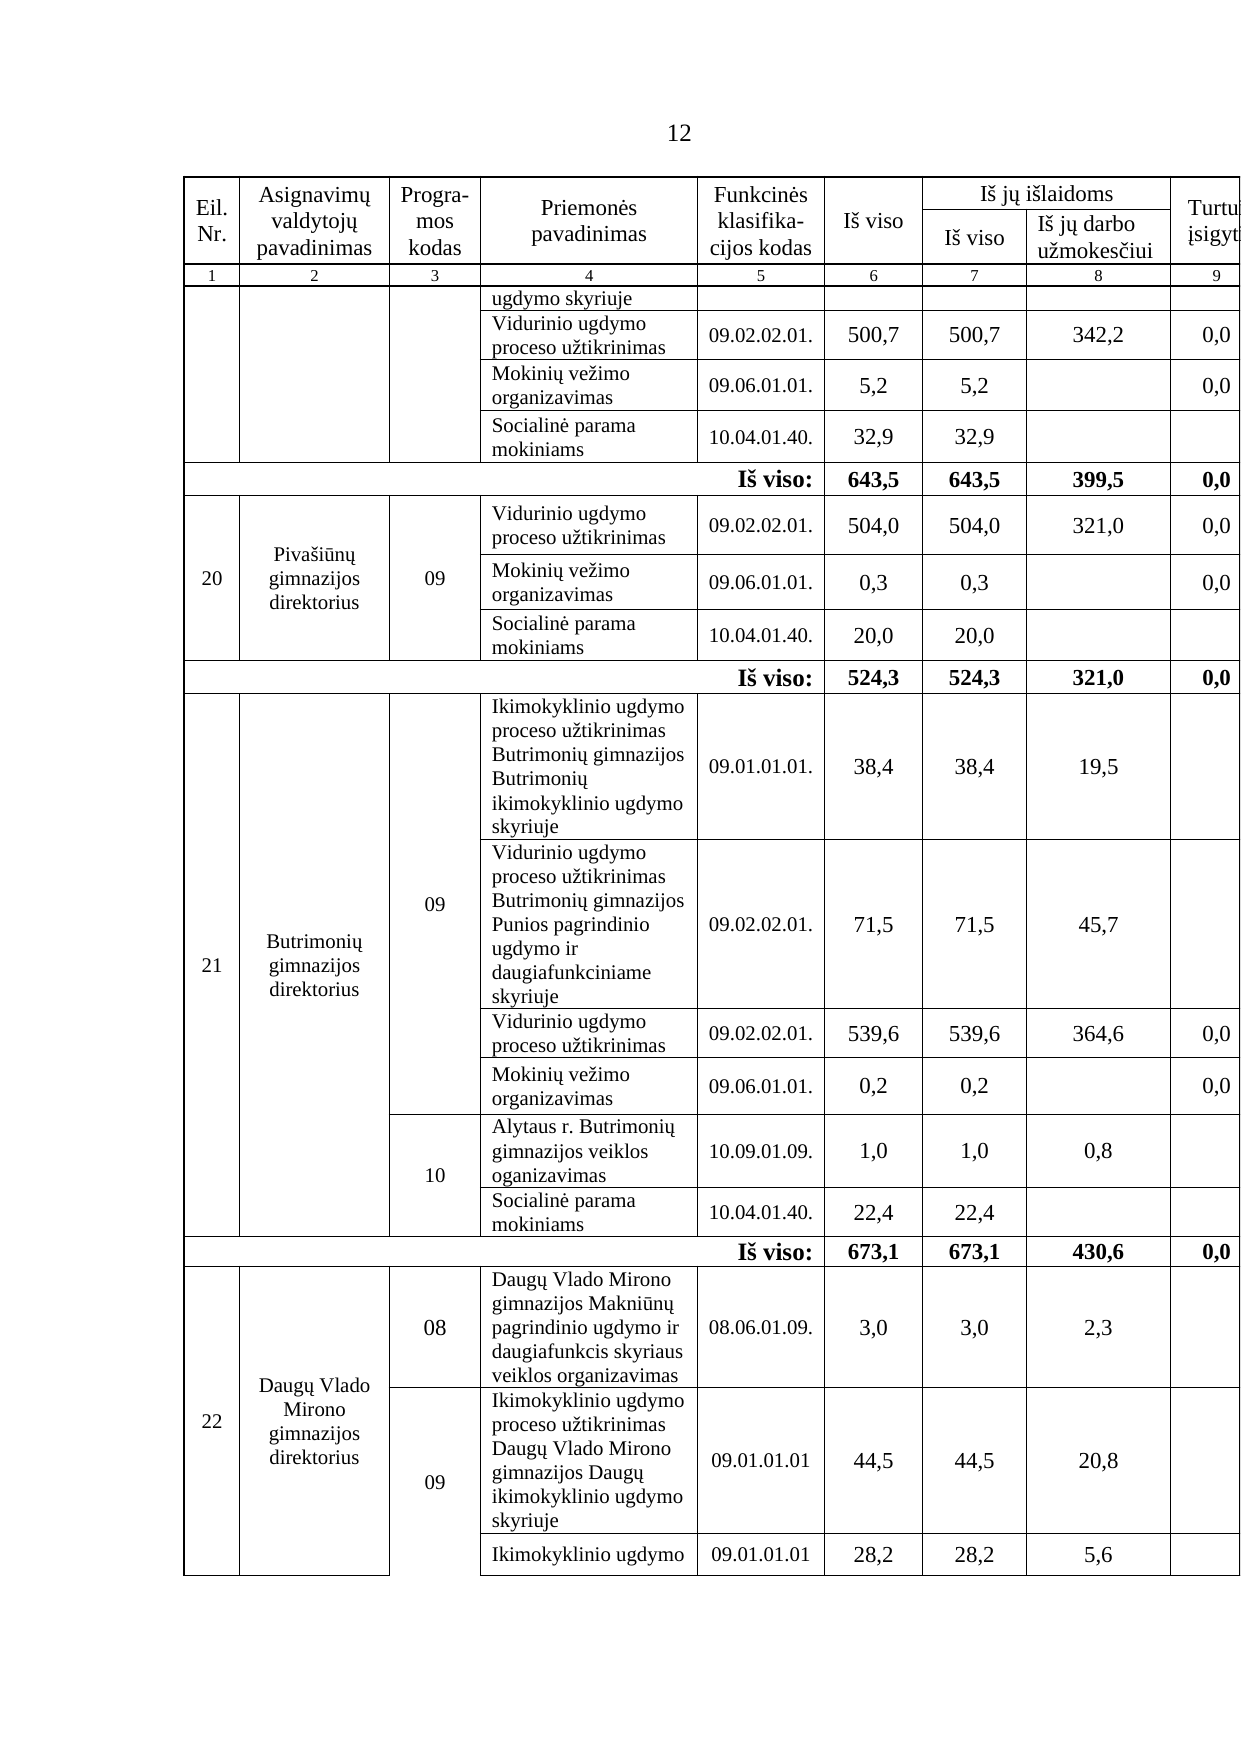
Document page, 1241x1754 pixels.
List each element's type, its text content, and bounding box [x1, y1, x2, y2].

table_header Eil. Nr. [185, 178, 239, 263]
table_cell 20,8 [1027, 1388, 1170, 1532]
table_cell 0,0 [1171, 360, 1239, 410]
table_cell 20,0 [825, 610, 922, 660]
table_cell 10 [390, 1115, 480, 1236]
table_cell 08.06.01.09. [698, 1267, 824, 1387]
table_cell 28,2 [825, 1534, 922, 1575]
table_cell 45,7 [1027, 840, 1170, 1008]
table_cell 71,5 [923, 840, 1026, 1008]
table_cell 0,0 [1171, 496, 1239, 554]
table_cell 0,0 [1171, 555, 1239, 609]
table_cell 5,2 [923, 360, 1026, 410]
table_cell 5 [698, 265, 824, 284]
table_cell [1171, 1188, 1239, 1236]
table_cell [923, 287, 1026, 309]
table_cell Mokinių vežimo organizavimas [481, 555, 697, 609]
table_cell 09 [390, 496, 480, 660]
table_cell 0,2 [825, 1058, 922, 1113]
table_cell 09.01.01.01 [698, 1388, 824, 1532]
table_cell 22,4 [923, 1188, 1026, 1236]
table_cell [1027, 1058, 1170, 1113]
table_cell 0,0 [1171, 1009, 1239, 1057]
table_cell 09 [390, 1388, 480, 1575]
table_cell 10.04.01.40. [698, 610, 824, 660]
table_cell 8 [1027, 265, 1170, 284]
table_cell 09.02.02.01. [698, 840, 824, 1008]
table_cell 364,6 [1027, 1009, 1170, 1057]
table_cell Iš viso: [185, 661, 824, 693]
table_cell 5,6 [1027, 1534, 1170, 1575]
table_cell Socialinė parama mokiniams [481, 411, 697, 462]
table_cell [1171, 694, 1239, 838]
table_cell [1171, 1534, 1239, 1575]
table_cell 21 [185, 694, 239, 1236]
table_cell 430,6 [1027, 1237, 1170, 1266]
table_cell 3,0 [825, 1267, 922, 1387]
table_cell 38,4 [825, 694, 922, 838]
table_cell [1027, 555, 1170, 609]
table_cell 5,2 [825, 360, 922, 410]
table_cell Daugų Vlado Mirono gimnazijos direktorius [240, 1267, 389, 1575]
table_cell 524,3 [825, 661, 922, 693]
table_cell [1171, 411, 1239, 462]
table_cell 22,4 [825, 1188, 922, 1236]
table_cell 4 [481, 265, 697, 284]
table_cell 321,0 [1027, 661, 1170, 693]
table_cell [1171, 287, 1239, 309]
table_cell 38,4 [923, 694, 1026, 838]
table_cell Pivašiūnų gimnazijos direktorius [240, 496, 389, 660]
table_cell 44,5 [825, 1388, 922, 1532]
table_cell 504,0 [923, 496, 1026, 554]
table_cell [825, 287, 922, 309]
table_cell 3 [390, 265, 480, 284]
table_cell 09.06.01.01. [698, 360, 824, 410]
table_cell 19,5 [1027, 694, 1170, 838]
table_cell 22 [185, 1267, 239, 1575]
table_cell 321,0 [1027, 496, 1170, 554]
table_cell 28,2 [923, 1534, 1026, 1575]
table_cell 09.02.02.01. [698, 496, 824, 554]
table_cell 0,2 [923, 1058, 1026, 1113]
table_header Iš viso [825, 178, 922, 263]
table_cell 10.04.01.40. [698, 1188, 824, 1236]
table_cell 0,0 [1171, 1237, 1239, 1266]
table_cell Mokinių vežimo organizavimas [481, 1058, 697, 1113]
table_cell 09.02.02.01. [698, 311, 824, 359]
table_header Funkcinės klasifika-cijos kodas [698, 178, 824, 263]
table_cell 32,9 [825, 411, 922, 462]
table_cell [1171, 1267, 1239, 1387]
table_cell 0,0 [1171, 463, 1239, 495]
table_cell 1 [185, 265, 239, 284]
table_cell 09.01.01.01. [698, 694, 824, 838]
table_cell Butrimonių gimnazijos direktorius [240, 694, 389, 1236]
table_cell Iš viso: [185, 1237, 824, 1266]
table_cell 673,1 [923, 1237, 1026, 1266]
table_cell 7 [923, 265, 1026, 284]
table_cell [1171, 1115, 1239, 1187]
table_cell [1027, 610, 1170, 660]
table_cell [1027, 411, 1170, 462]
table_cell 20,0 [923, 610, 1026, 660]
table_header Asignavimų valdytojų pavadinimas [240, 178, 389, 263]
table_cell Alytaus r. Butrimonių gimnazijos veiklos oganizavimas [481, 1115, 697, 1187]
table_cell [1171, 610, 1239, 660]
table_header Turtui įsigyti [1171, 178, 1239, 263]
table_cell 10.09.01.09. [698, 1115, 824, 1187]
table_cell Socialinė parama mokiniams [481, 610, 697, 660]
table_cell 643,5 [923, 463, 1026, 495]
table_cell [1171, 1388, 1239, 1532]
table_cell 504,0 [825, 496, 922, 554]
table_cell 0,8 [1027, 1115, 1170, 1187]
table_cell Vidurinio ugdymo proceso užtikrinimas [481, 1009, 697, 1057]
table_cell 09.06.01.01. [698, 555, 824, 609]
table_header Progra-mos kodas [390, 178, 480, 263]
table_cell 673,1 [825, 1237, 922, 1266]
table_cell 539,6 [825, 1009, 922, 1057]
table_cell 1,0 [923, 1115, 1026, 1187]
table_cell 643,5 [825, 463, 922, 495]
table_cell 0,3 [923, 555, 1026, 609]
table_cell 2,3 [1027, 1267, 1170, 1387]
table_cell [185, 287, 239, 462]
table_cell 6 [825, 265, 922, 284]
table_cell [240, 287, 389, 462]
table_cell 44,5 [923, 1388, 1026, 1532]
table_cell Iš viso [923, 210, 1026, 263]
table_cell 399,5 [1027, 463, 1170, 495]
table_cell 0,0 [1171, 661, 1239, 693]
table_cell Vidurinio ugdymo proceso užtikrinimas [481, 496, 697, 554]
table_cell 32,9 [923, 411, 1026, 462]
table_cell Ikimokyklinio ugdymo proceso užtikrinimas Butrimonių gimnazijos Butrimonių ikimokyklinio ugdymo skyriuje [481, 694, 697, 838]
table_cell [1027, 360, 1170, 410]
table_header Priemonės pavadinimas [481, 178, 697, 263]
table_cell 20 [185, 496, 239, 660]
table_cell [1171, 840, 1239, 1008]
table_cell 500,7 [825, 311, 922, 359]
table_cell Mokinių vežimo organizavimas [481, 360, 697, 410]
table_cell [698, 287, 824, 309]
table_cell Iš jų darbo užmokesčiui [1027, 210, 1170, 263]
table_cell [1027, 287, 1170, 309]
table_cell Socialinė parama mokiniams [481, 1188, 697, 1236]
table_cell Vidurinio ugdymo proceso užtikrinimas [481, 311, 697, 359]
table_cell Ikimokyklinio ugdymo proceso užtikrinimas Daugų Vlado Mirono gimnazijos Daugų ikimokyklinio ugdymo skyriuje [481, 1388, 697, 1532]
table_cell ugdymo skyriuje [481, 287, 697, 309]
table_cell 09.01.01.01 [698, 1534, 824, 1575]
table_cell 0,3 [825, 555, 922, 609]
table_header Iš jų išlaidoms [923, 178, 1170, 208]
table_cell 10.04.01.40. [698, 411, 824, 462]
table_cell 500,7 [923, 311, 1026, 359]
table_cell 71,5 [825, 840, 922, 1008]
table_cell Ikimokyklinio ugdymo [481, 1534, 697, 1575]
table_cell Vidurinio ugdymo proceso užtikrinimas Butrimonių gimnazijos Punios pagrindinio ugdymo ir daugiafunkciniame skyriuje [481, 840, 697, 1008]
table_cell 342,2 [1027, 311, 1170, 359]
table_cell [390, 287, 480, 462]
table_cell 1,0 [825, 1115, 922, 1187]
table_cell 9 [1171, 265, 1239, 284]
table_cell 08 [390, 1267, 480, 1387]
table_cell 0,0 [1171, 1058, 1239, 1113]
table_cell Daugų Vlado Mirono gimnazijos Makniūnų pagrindinio ugdymo ir daugiafunkcis skyriaus veiklos organizavimas [481, 1267, 697, 1387]
table_cell 09.02.02.01. [698, 1009, 824, 1057]
table_cell 539,6 [923, 1009, 1026, 1057]
table_cell 09.06.01.01. [698, 1058, 824, 1113]
table_cell 3,0 [923, 1267, 1026, 1387]
table_cell 0,0 [1171, 311, 1239, 359]
table_cell [1027, 1188, 1170, 1236]
table_cell 524,3 [923, 661, 1026, 693]
table_cell 09 [390, 694, 480, 1113]
table_cell Iš viso: [185, 463, 824, 495]
table_cell 2 [240, 265, 389, 284]
